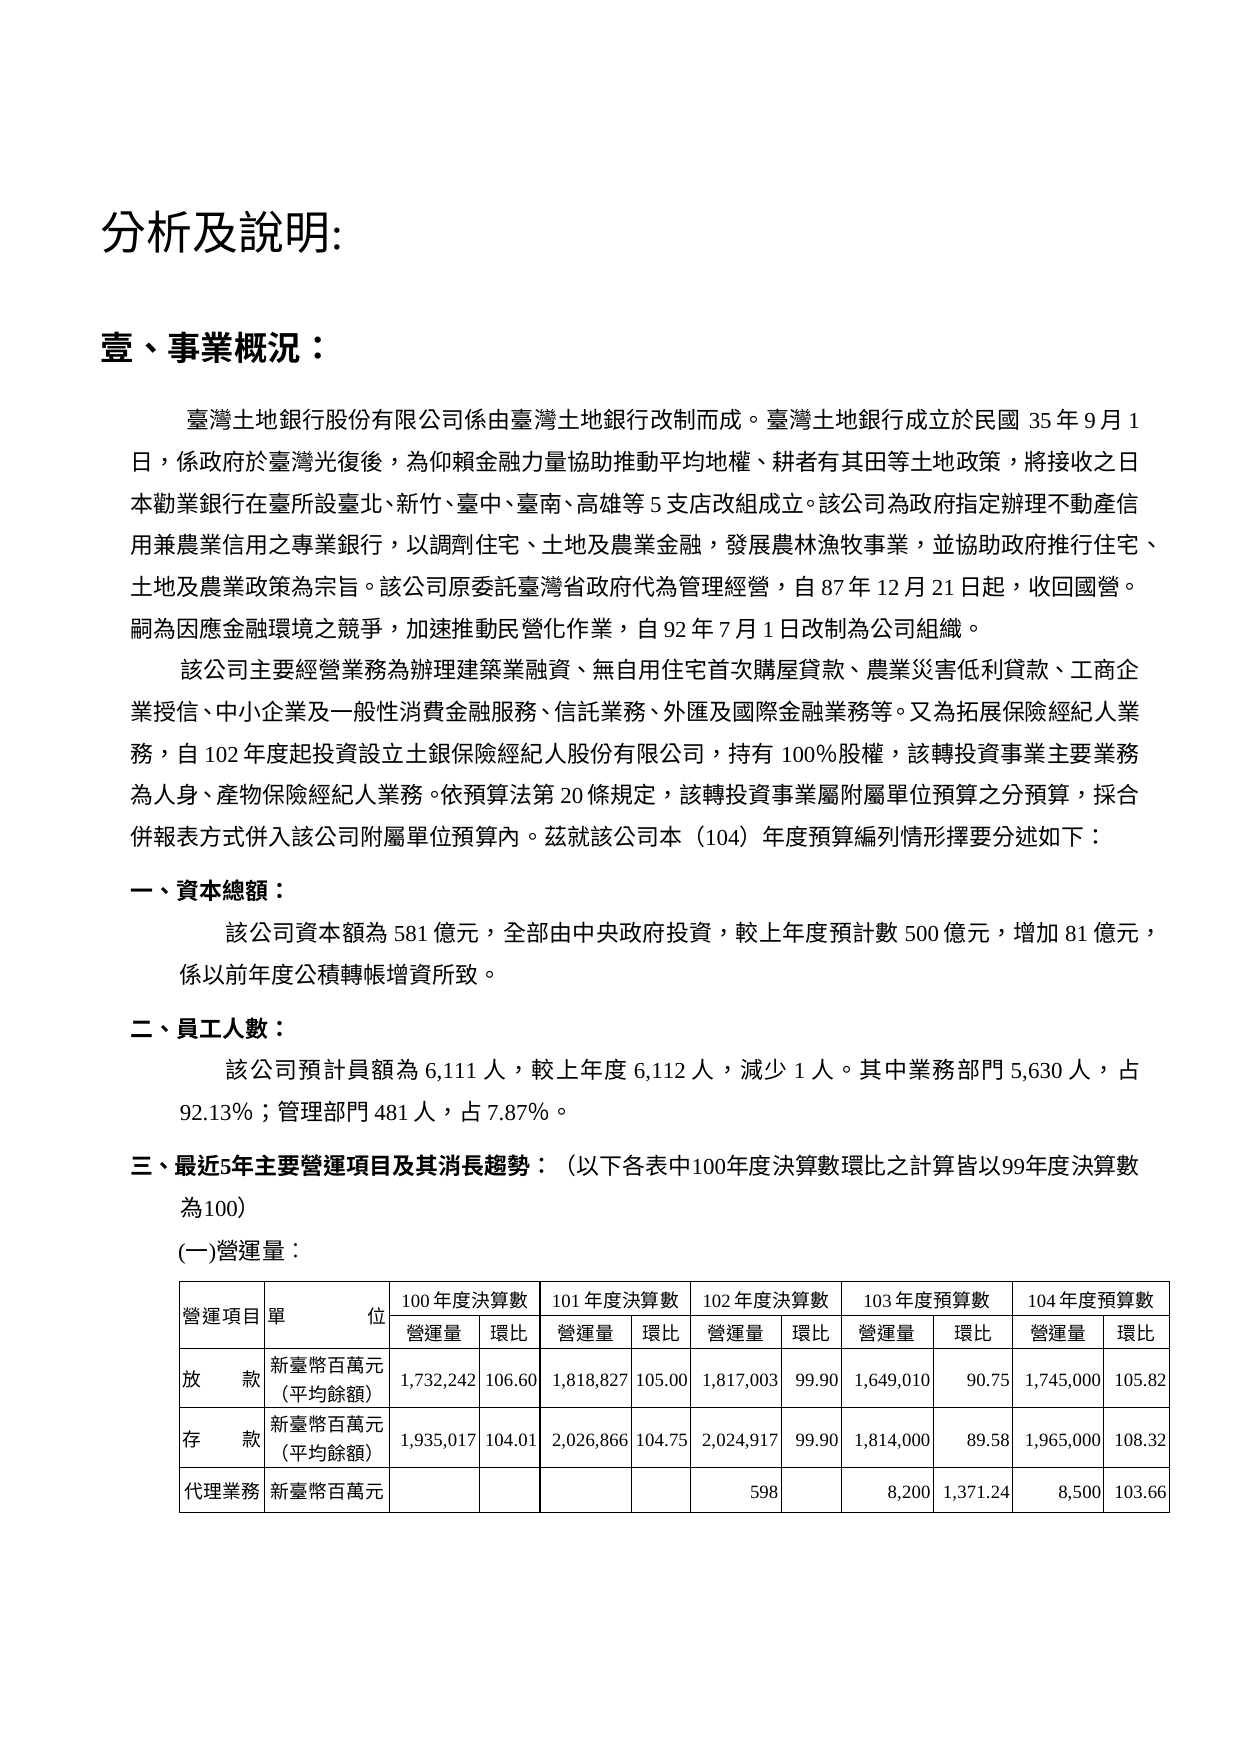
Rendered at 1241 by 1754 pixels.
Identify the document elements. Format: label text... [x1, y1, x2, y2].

table_cell 105.00 [632, 1349, 690, 1407]
table_cell 存款 [180, 1408, 264, 1467]
table_cell 新臺幣百萬元 （平均餘額） [265, 1408, 389, 1467]
table_cell 營運量 [1013, 1316, 1103, 1348]
subtitle 一、資本總額： [130, 864, 1140, 906]
table_cell [390, 1468, 479, 1512]
table_cell 104.01 [480, 1408, 539, 1467]
table_cell 代理業務 [180, 1468, 264, 1512]
table_cell 營運量 [541, 1316, 631, 1348]
table_cell 106.60 [480, 1349, 539, 1407]
text 該公司預計員額為6,111人，較上年度6,112人，減少1人。其中業務部門5,630人，占92.13％；管理部門481人，占7.87％。 [179, 1044, 1140, 1127]
table_cell [782, 1468, 841, 1512]
table_cell 2,026,866 [541, 1408, 631, 1467]
table_header 100年度決算數 [390, 1282, 539, 1314]
table_cell [541, 1468, 631, 1512]
text 該公司主要經營業務為辦理建築業融資、無自用住宅首次購屋貸款、農業災害低利貸款、工商企業授信、中小企業及一般性消費金融服務、信託業務、外匯及國際金融業務等。又為拓展保險經紀人業務，自102年度起投資設立土銀保險經紀人股份有限公司，持有100％股權，該轉投資事業主要業務為人身、產物保險經紀人業務。依預算法第20條規定，該轉投資事業屬附屬單位預算之分預算，採合併報表方式併入該公司附屬單位預算內。茲就該公司本（104）年度預算編列情形擇要分述如下： [130, 644, 1140, 852]
table_header 103年度預算數 [842, 1282, 1012, 1314]
table_cell 營運量 [691, 1316, 781, 1348]
table_cell 103.66 [1104, 1468, 1169, 1512]
table_cell 8,500 [1013, 1468, 1103, 1512]
text 該公司資本額為581億元，全部由中央政府投資，較上年度預計數500億元，增加81億元，係以前年度公積轉帳增資所致。 [179, 906, 1140, 989]
text 臺灣土地銀行股份有限公司係由臺灣土地銀行改制而成。臺灣土地銀行成立於民國35年9月1日，係政府於臺灣光復後，為仰賴金融力量協助推動平均地權、耕者有其田等土地政策，將接收之日本勸業銀行在臺所設臺北、新竹、臺中、臺南、高雄等5支店改組成立。該公司為政府指定辦理不動產信用兼農業信用之專業銀行，以調劑住宅、土地及農業金融，發展農林漁牧事業，並協助政府推行住宅、土地及農業政策為宗旨。該公司原委託臺灣省政府代為管理經營，自87年12月21日起，收回國營。嗣為因應金融環境之競爭，加速推動民營化作業，自92年7月1日改制為公司組織。 [130, 394, 1140, 644]
table_cell 環比 [1104, 1316, 1169, 1348]
table_cell 營運量 [842, 1316, 933, 1348]
table_header 營運項目 [180, 1282, 264, 1348]
text (一)營運量︰ [178, 1223, 1140, 1269]
table_header 104年度預算數 [1013, 1282, 1169, 1314]
table_header 102年度決算數 [691, 1282, 841, 1314]
table_cell [480, 1468, 539, 1512]
table_cell 105.82 [1104, 1349, 1169, 1407]
table_cell 環比 [782, 1316, 841, 1348]
table_header 101年度決算數 [541, 1282, 690, 1314]
table_cell 90.75 [934, 1349, 1012, 1407]
subtitle 三、最近5年主要營運項目及其消長趨勢︰（以下各表中100年度決算數環比之計算皆以99年度決算數為100） [130, 1139, 1140, 1223]
table_cell 8,200 [842, 1468, 933, 1512]
table_cell 環比 [480, 1316, 539, 1348]
table_cell 營運量 [390, 1316, 479, 1348]
table_cell 1,371.24 [934, 1468, 1012, 1512]
table_cell 598 [691, 1468, 781, 1512]
table_cell 1,649,010 [842, 1349, 933, 1407]
table_cell 108.32 [1104, 1408, 1169, 1467]
table_cell 104.75 [632, 1408, 690, 1467]
table_cell 1,965,000 [1013, 1408, 1103, 1467]
table_cell 環比 [934, 1316, 1012, 1348]
table_cell 1,935,017 [390, 1408, 479, 1467]
table_cell 環比 [632, 1316, 690, 1348]
subtitle 壹、事業概況： [100, 321, 1140, 369]
table_cell 99.90 [782, 1408, 841, 1467]
table_cell [632, 1468, 690, 1512]
table_cell 新臺幣百萬元 [265, 1468, 389, 1512]
table_cell 1,732,242 [390, 1349, 479, 1407]
table_cell 1,817,003 [691, 1349, 781, 1407]
table_cell 放款 [180, 1349, 264, 1407]
table_cell 99.90 [782, 1349, 841, 1407]
table_cell 2,024,917 [691, 1408, 781, 1467]
table_header 單位 [265, 1282, 389, 1348]
table_cell 89.58 [934, 1408, 1012, 1467]
table_cell 1,745,000 [1013, 1349, 1103, 1407]
table_cell 1,818,827 [541, 1349, 631, 1407]
subtitle 二、員工人數： [130, 1002, 1140, 1044]
subtitle 分析及說明: [100, 196, 1140, 263]
table_cell 新臺幣百萬元 （平均餘額） [265, 1349, 389, 1407]
table_cell 1,814,000 [842, 1408, 933, 1467]
